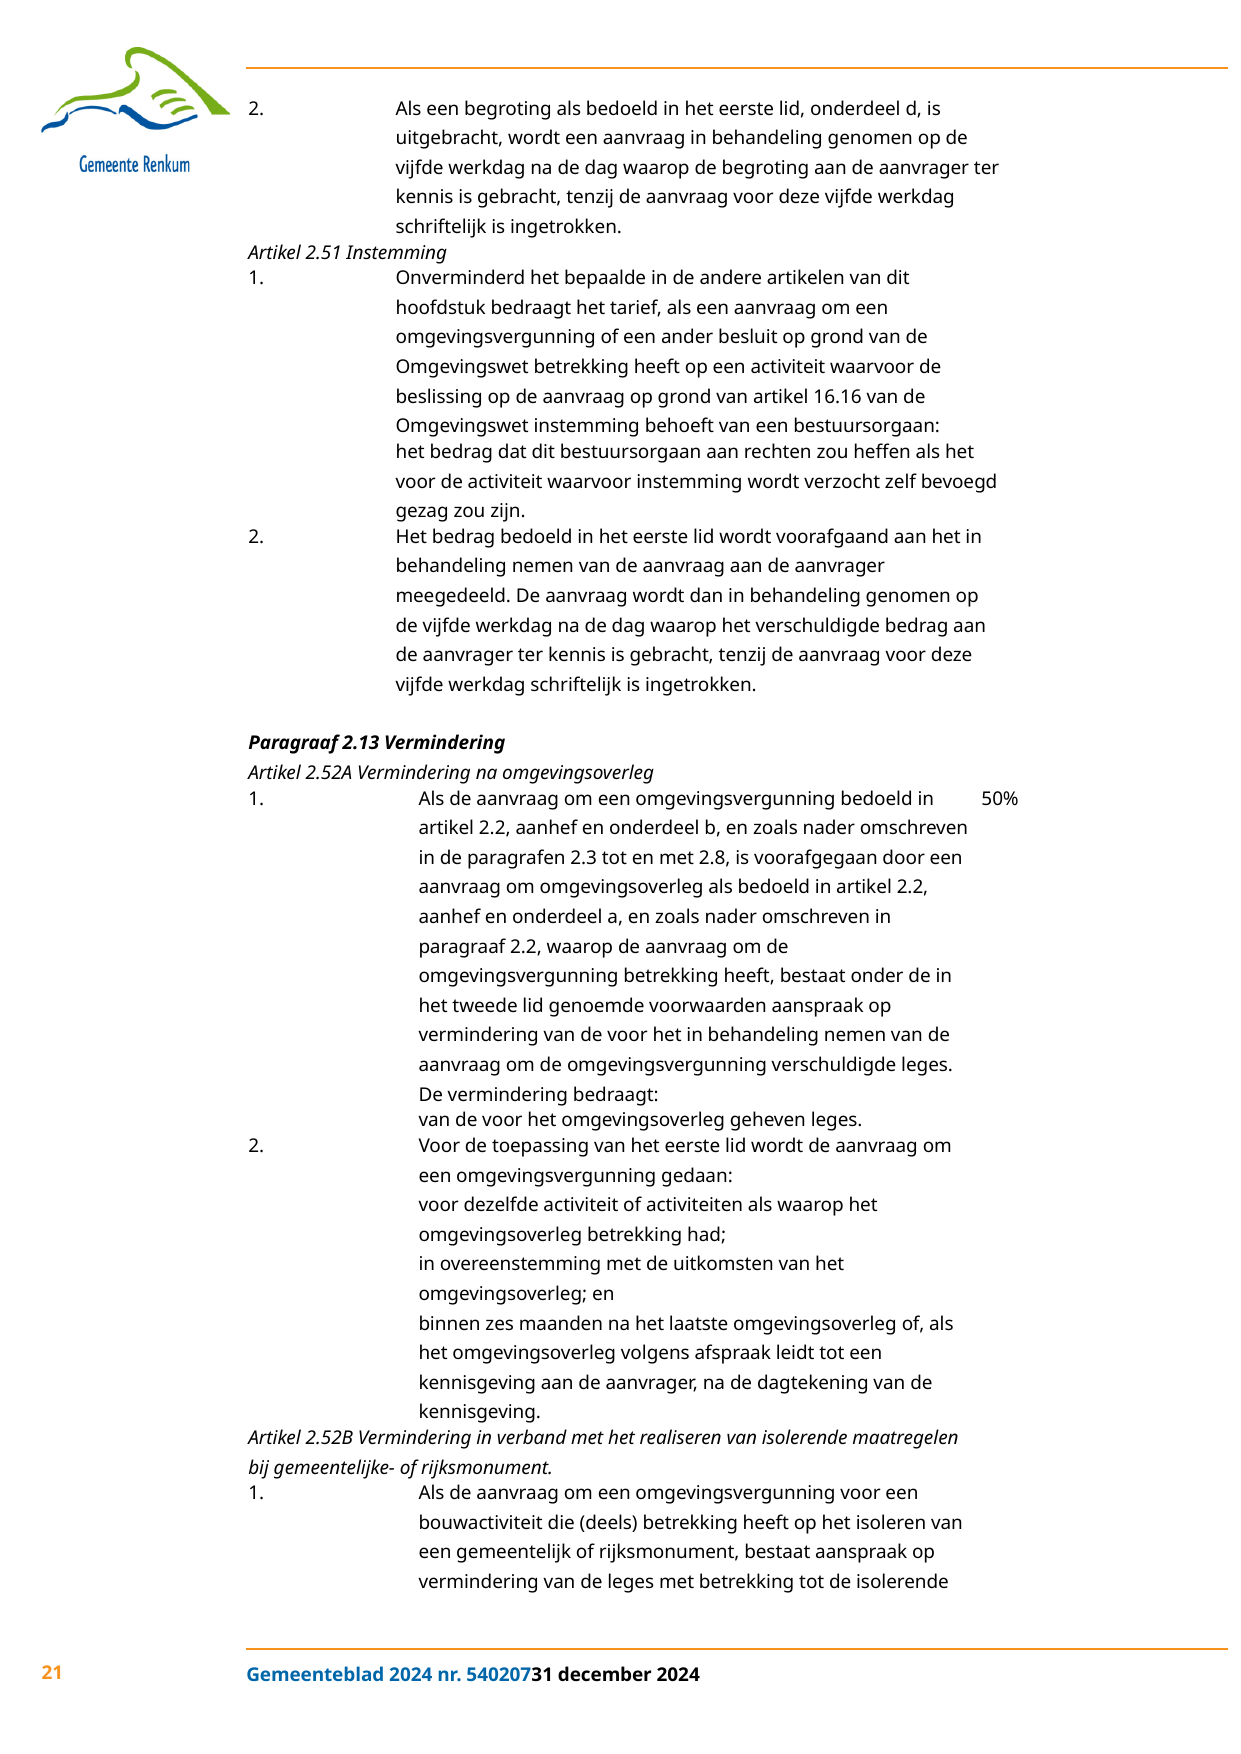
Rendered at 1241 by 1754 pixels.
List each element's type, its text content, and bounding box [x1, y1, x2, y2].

table_cell 1. [248, 265, 395, 438]
table_cell [981, 1132, 1152, 1424]
table_cell 1. [248, 1480, 418, 1594]
table_cell [981, 1107, 1152, 1132]
table_cell [981, 1424, 1152, 1479]
table_cell Het bedrag bedoeld in het eerste lid wordt voorafgaand aan het in behandeling nemen van de aanvraag aan de aanvrager meegedeeld. De aanvraag wordt dan in behandeling genomen op de vijfde werkdag na de dag waarop het verschuldigde bedrag aan de aanvrager ter kennis is gebracht, tenzij de aanvraag voor deze vijfde werkdag schriftelijk is ingetrokken. [395, 523, 1004, 697]
text Paragraaf 2.13 Vermindering [248, 729, 1152, 755]
table_cell Als een begroting als bedoeld in het eerste lid, onderdeel d, is uitgebracht, wordt een aanvraag in behandeling genomen op de vijfde werkdag na de dag waarop de begroting aan de aanvrager ter kennis is gebracht, tenzij de aanvraag voor deze vijfde werkdag schriftelijk is ingetrokken. [395, 95, 1004, 239]
table_cell 2. [248, 523, 395, 697]
table_cell 2. [248, 1132, 418, 1424]
table_cell [1004, 438, 1152, 523]
table_cell Artikel 2.51 Instemming [248, 239, 1004, 264]
table_cell Als de aanvraag om een omgevingsvergunning voor een bouwactiviteit die (deels) betrekking heeft op het isoleren van een gemeentelijk of rijksmonument, bestaat aanspraak op vermindering van de leges met betrekking tot de isolerende [418, 1480, 981, 1594]
picture [41, 47, 231, 172]
table_cell van de voor het omgevingsoverleg geheven leges. [418, 1107, 981, 1132]
table_cell Voor de toepassing van het eerste lid wordt de aanvraag om een omgevingsvergunning gedaan: voor dezelfde activiteit of activiteiten als waarop het omgevingsoverleg betrekking had; in overeenstemming met de uitkomsten van het omgevingsoverleg; en binnen zes maanden na het laatste omgevingsoverleg of, als het omgevingsoverleg volgens afspraak leidt tot een kennisgeving aan de aanvrager, na de dagtekening van de kennisgeving. [418, 1132, 981, 1424]
table_cell [1004, 239, 1152, 264]
table_cell Als de aanvraag om een omgevingsvergunning bedoeld in artikel 2.2, aanhef en onderdeel b, en zoals nader omschreven in de paragrafen 2.3 tot en met 2.8, is voorafgegaan door een aanvraag om omgevingsoverleg als bedoeld in artikel 2.2, aanhef en onderdeel a, en zoals nader omschreven in paragraaf 2.2, waarop de aanvraag om de omgevingsvergunning betrekking heeft, bestaat onder de in het tweede lid genoemde voorwaarden aanspraak op vermindering van de voor het in behandeling nemen van de aanvraag om de omgevingsvergunning verschuldigde leges. De vermindering bedraagt: [418, 785, 981, 1107]
table_cell 1. [248, 785, 418, 1107]
table_cell [981, 1480, 1152, 1594]
table_header [981, 759, 1152, 785]
table_cell [1004, 265, 1152, 438]
table_cell [1004, 523, 1152, 697]
table_cell Artikel 2.52B Vermindering in verband met het realiseren van isolerende maatregelen bij gemeentelijke- of rijksmonument. [248, 1424, 981, 1479]
table_cell 2. [248, 95, 395, 239]
table_cell [248, 1107, 418, 1132]
table_cell 50% [981, 785, 1152, 1107]
table_header Artikel 2.52A Vermindering na omgevingsoverleg [248, 759, 981, 785]
table_cell [1004, 95, 1152, 239]
table_cell Onverminderd het bepaalde in de andere artikelen van dit hoofdstuk bedraagt het tarief, als een aanvraag om een omgevingsvergunning of een ander besluit op grond van de Omgevingswet betrekking heeft op een activiteit waarvoor de beslissing op de aanvraag op grond van artikel 16.16 van de Omgevingswet instemming behoeft van een bestuursorgaan: [395, 265, 1004, 438]
table_cell het bedrag dat dit bestuursorgaan aan rechten zou heffen als het voor de activiteit waarvoor instemming wordt verzocht zelf bevoegd gezag zou zijn. [395, 438, 1004, 523]
table_cell [248, 438, 395, 523]
